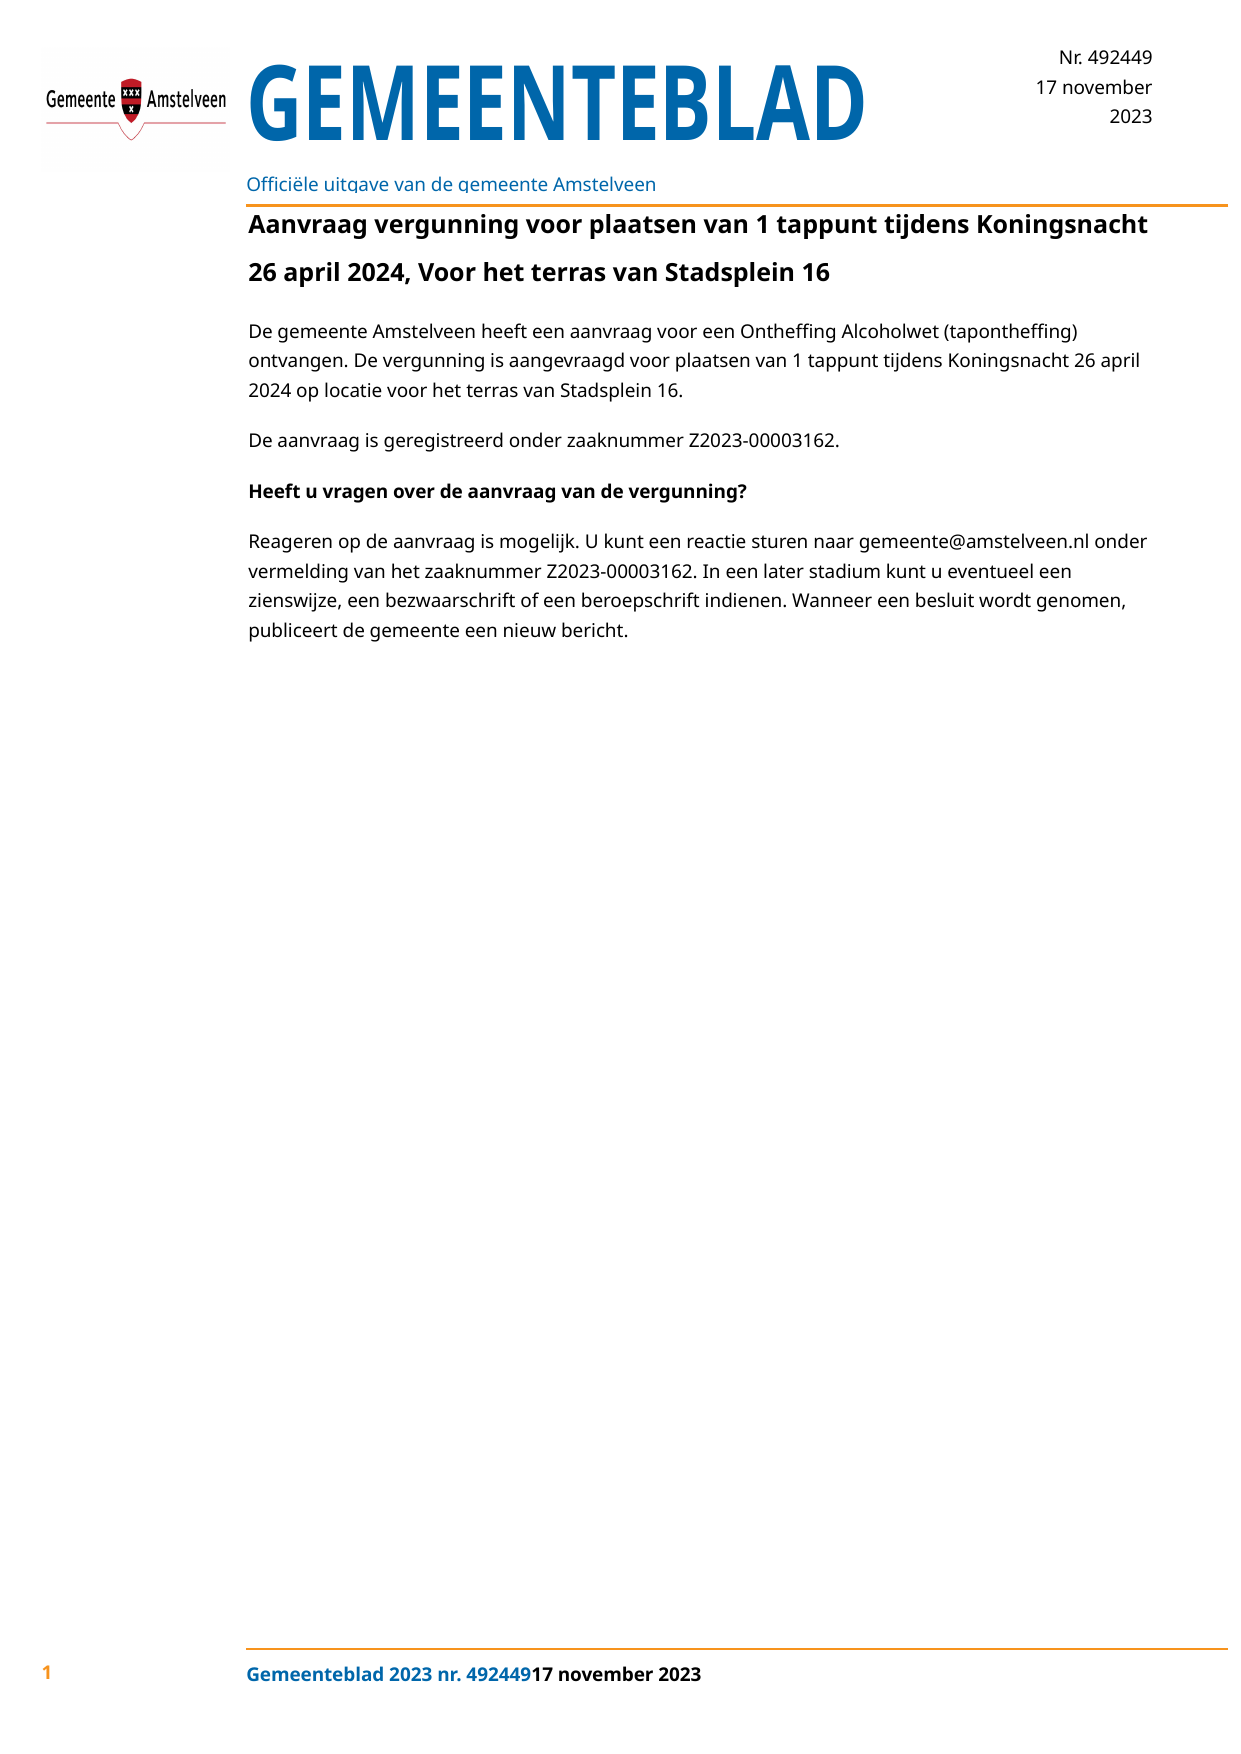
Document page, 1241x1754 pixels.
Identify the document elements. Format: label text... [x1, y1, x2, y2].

text De aanvraag is geregistreerd onder zaaknummer Z2023-00003162. [248, 427, 1152, 453]
text De gemeente Amstelveen heeft een aanvraag voor een Ontheffing Alcoholwet (tapontheffing) ontvangen. De vergunning is aangevraagd voor plaatsen van 1 tappunt tijdens Koningsnacht 26 april 2024 op locatie voor het terras van Stadsplein 16. [248, 318, 1152, 403]
text Reageren op de aanvraag is mogelijk. U kunt een reactie sturen naar gemeente@amstelveen.nl onder vermelding van het zaaknummer Z2023-00003162. In een later stadium kunt u eventueel een zienswijze, een bezwaarschrift of een beroepschrift indienen. Wanneer een besluit wordt genomen, publiceert de gemeente een nieuw bericht. [248, 528, 1152, 643]
text Aanvraag vergunning voor plaatsen van 1 tappunt tijdens Koningsnacht 26 april 2024, Voor het terras van Stadsplein 16 [248, 207, 1152, 288]
picture [41, 47, 231, 172]
text Heeft u vragen over de aanvraag van de vergunning? [248, 478, 1152, 504]
